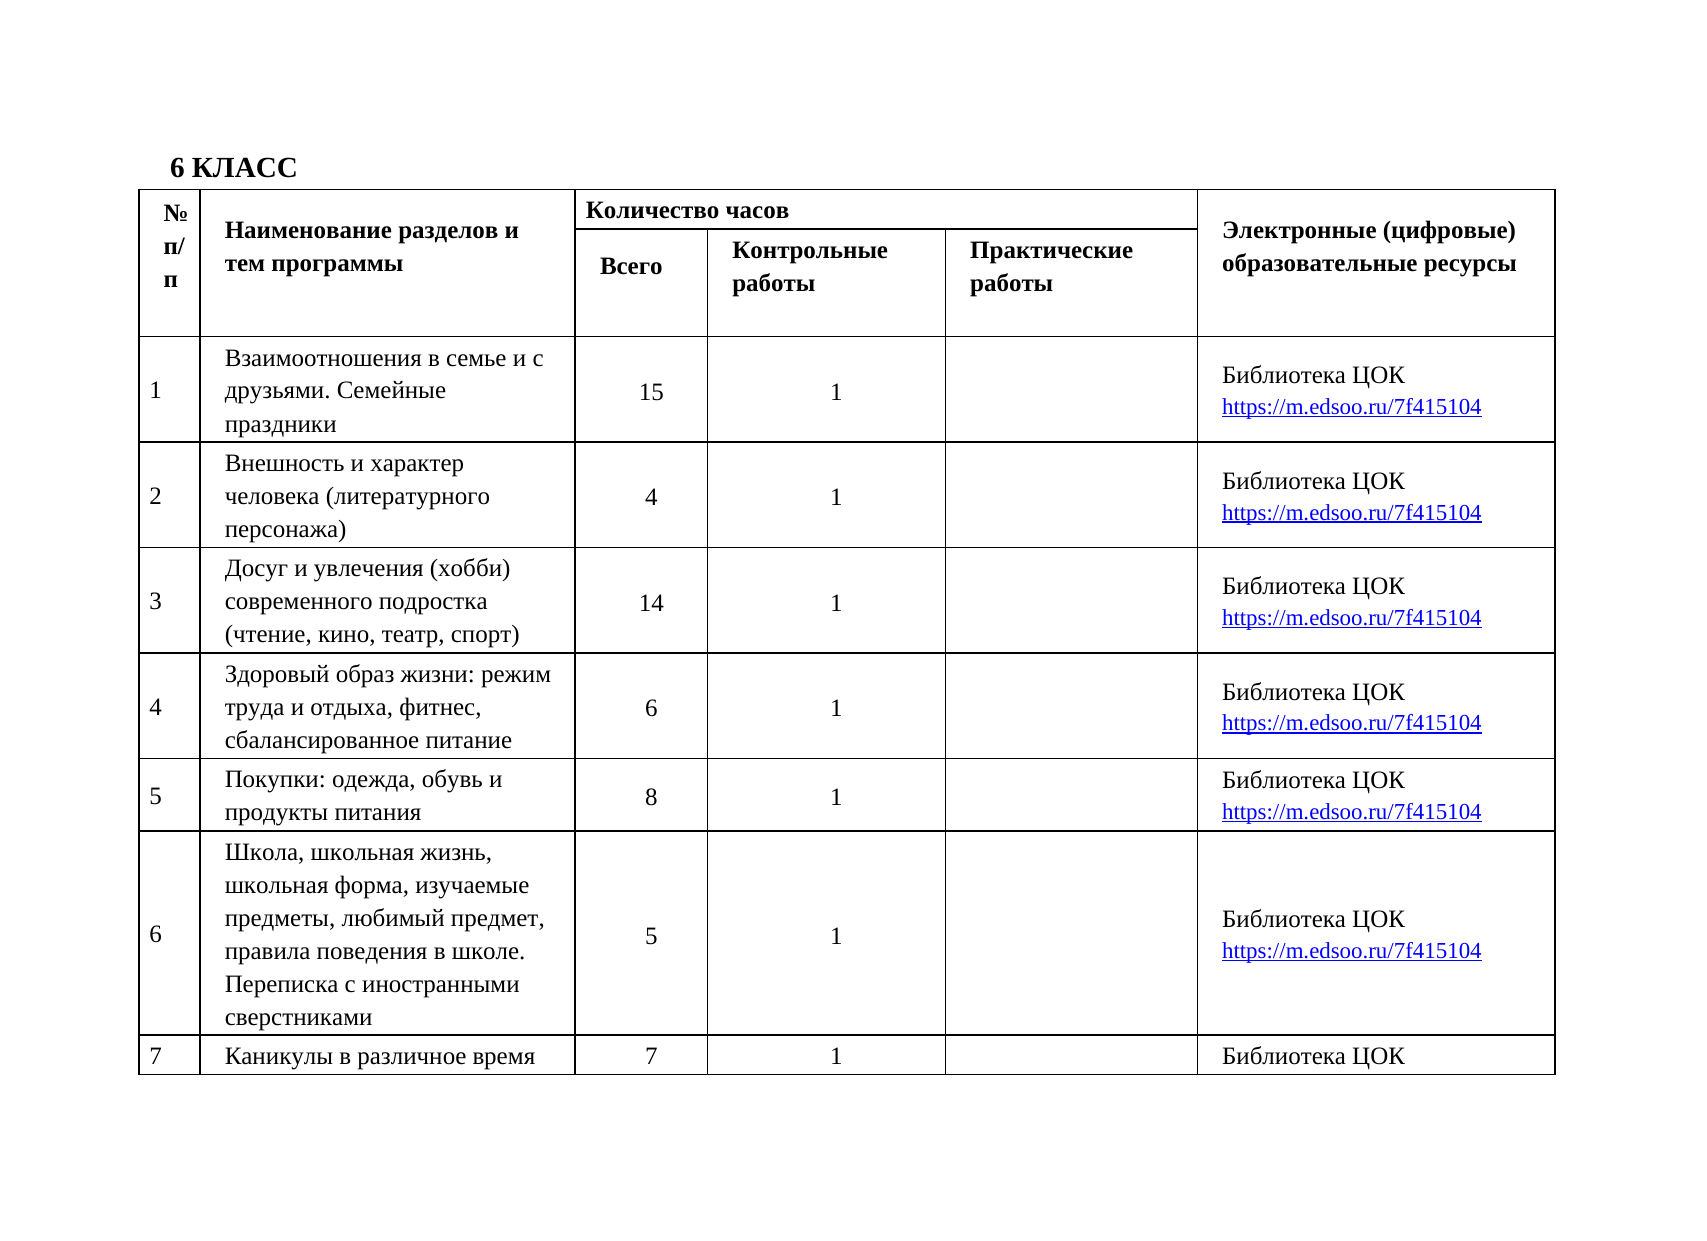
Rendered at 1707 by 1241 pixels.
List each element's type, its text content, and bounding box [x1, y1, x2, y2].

table_cell 1 [708, 548, 945, 652]
table_header Электронные (цифровые) образовательные ресурсы [1198, 190, 1554, 336]
table_cell Библиотека ЦОК [1198, 1036, 1554, 1074]
table_cell 5 [576, 832, 707, 1034]
table_cell 1 [708, 443, 945, 547]
table_cell 1 [708, 654, 945, 757]
table_cell Библиотека ЦОК https://m.edsoo.ru/7f415104 [1198, 759, 1554, 830]
table_cell Контрольные работы [708, 230, 945, 336]
table_cell [946, 337, 1197, 441]
table_cell 4 [140, 654, 199, 757]
table_cell Досуг и увлечения (хобби) современного подростка (чтение, кино, театр, спорт) [201, 548, 574, 652]
table_header № п/п [140, 190, 199, 336]
table_cell 3 [140, 548, 199, 652]
table_cell Библиотека ЦОК https://m.edsoo.ru/7f415104 [1198, 337, 1554, 441]
table_cell Библиотека ЦОК https://m.edsoo.ru/7f415104 [1198, 443, 1554, 547]
table_cell [946, 759, 1197, 830]
table_cell 1 [708, 1036, 945, 1074]
table_cell 4 [576, 443, 707, 547]
table_cell Взаимоотношения в семье и с друзьями. Семейные праздники [201, 337, 574, 441]
table_cell 1 [708, 759, 945, 830]
table_cell 7 [576, 1036, 707, 1074]
table_cell Всего [576, 230, 707, 336]
table_cell 6 [140, 832, 199, 1034]
table_cell Библиотека ЦОК https://m.edsoo.ru/7f415104 [1198, 832, 1554, 1034]
table_cell [946, 1036, 1197, 1074]
table_cell 7 [140, 1036, 199, 1074]
table_cell 1 [708, 337, 945, 441]
table_cell [946, 548, 1197, 652]
text 6 КЛАСС [162, 150, 1557, 183]
table_cell 2 [140, 443, 199, 547]
table_cell [946, 654, 1197, 757]
table_cell 1 [140, 337, 199, 441]
table_cell Покупки: одежда, обувь и продукты питания [201, 759, 574, 830]
table_header Наименование разделов и тем программы [201, 190, 574, 336]
table_cell Школа, школьная жизнь, школьная форма, изучаемые предметы, любимый предмет, правила поведения в школе. Переписка с иностранными сверстниками [201, 832, 574, 1034]
table_cell 6 [576, 654, 707, 757]
table_cell Каникулы в различное время [201, 1036, 574, 1074]
table_cell Библиотека ЦОК https://m.edsoo.ru/7f415104 [1198, 548, 1554, 652]
table_cell [946, 443, 1197, 547]
table_cell 8 [576, 759, 707, 830]
table_cell Практические работы [946, 230, 1197, 336]
table_cell Здоровый образ жизни: режим труда и отдыха, фитнес, сбалансированное питание [201, 654, 574, 757]
table_cell 1 [708, 832, 945, 1034]
table_cell Внешность и характер человека (литературного персонажа) [201, 443, 574, 547]
table_cell Библиотека ЦОК https://m.edsoo.ru/7f415104 [1198, 654, 1554, 757]
table_cell 14 [576, 548, 707, 652]
table_cell [946, 832, 1197, 1034]
table_cell 5 [140, 759, 199, 830]
table_cell 15 [576, 337, 707, 441]
table_header Количество часов [576, 190, 1197, 228]
